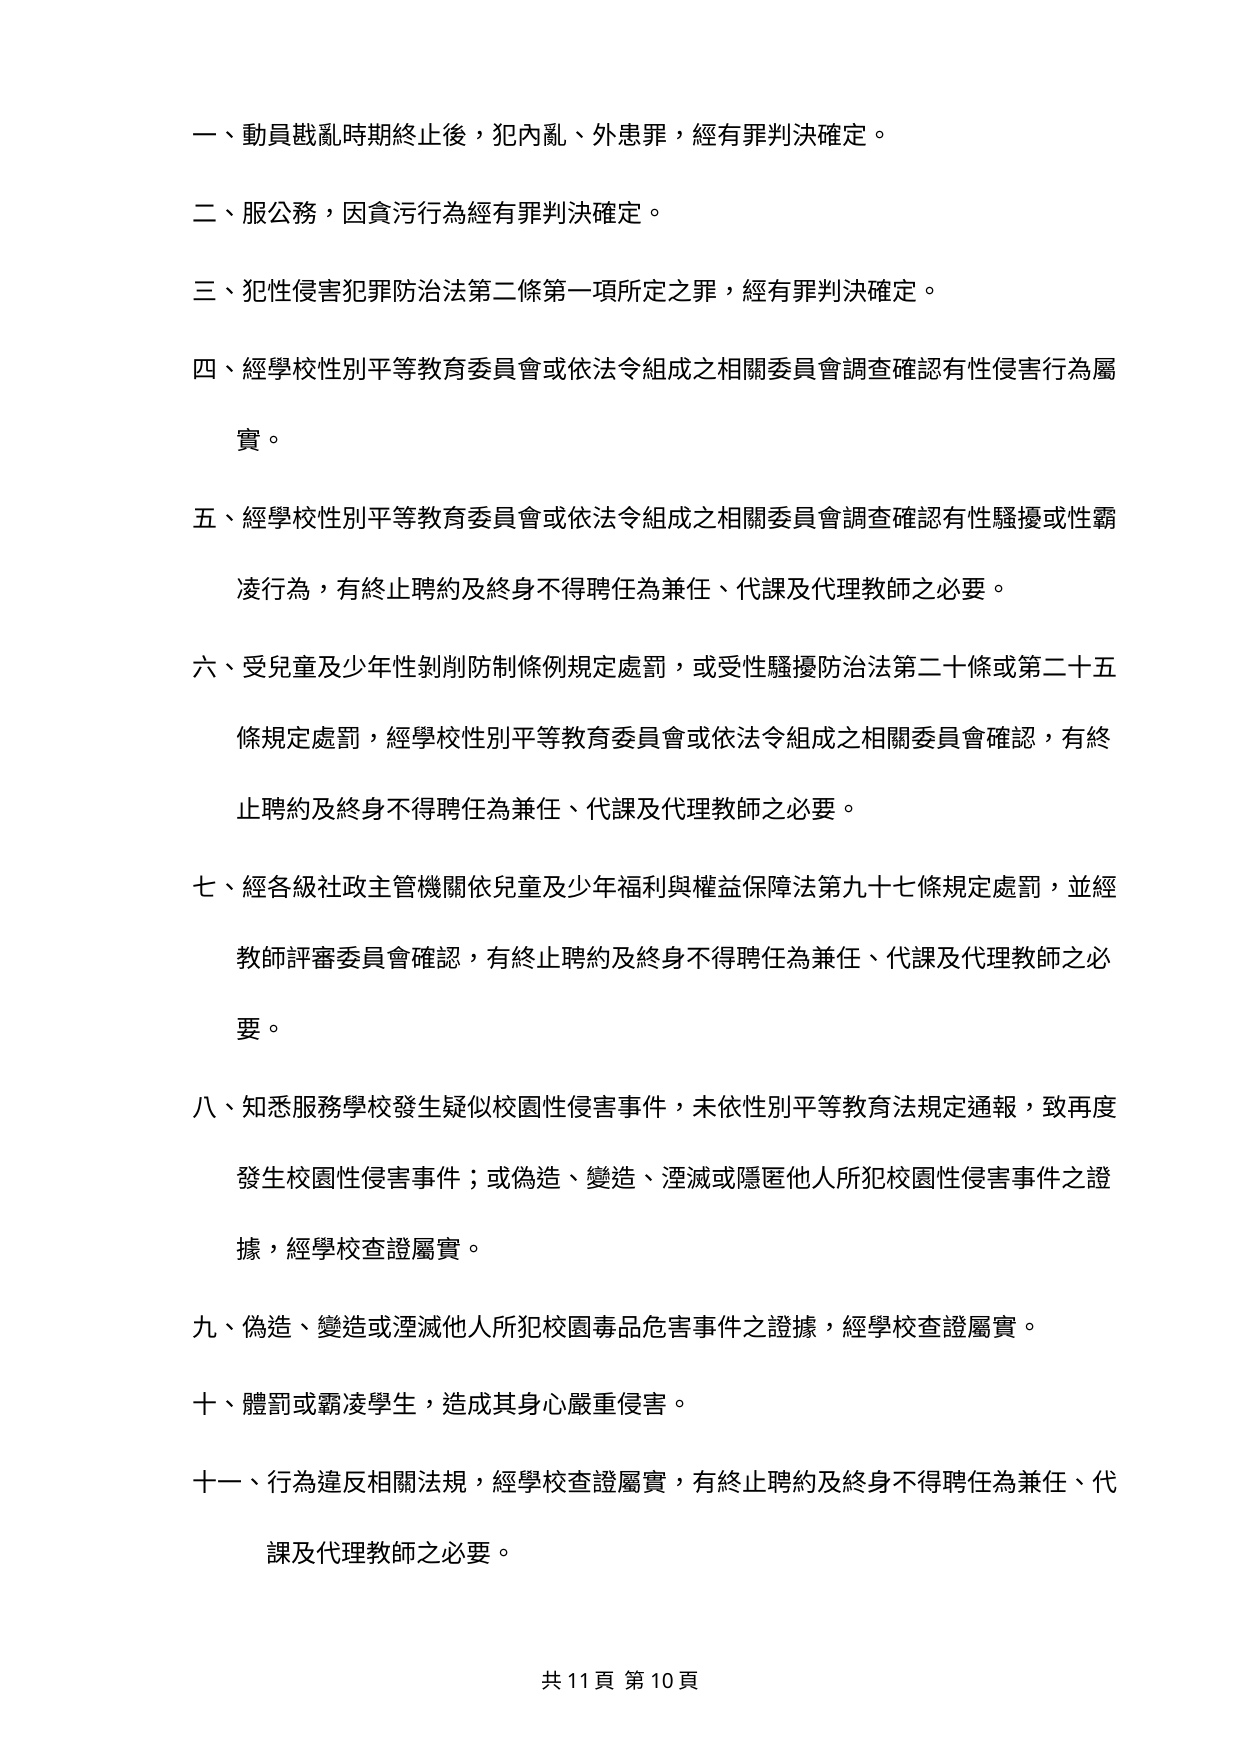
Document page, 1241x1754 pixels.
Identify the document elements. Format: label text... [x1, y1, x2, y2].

text 七、經各級社政主管機關依兒童及少年福利與權益保障法第九十七條規定處罰，並經教師評審委員會確認，有終止聘約及終身不得聘任為兼任、代課及代理教師之必要。 [192, 850, 1122, 1063]
text 六、受兒童及少年性剝削防制條例規定處罰，或受性騷擾防治法第二十條或第二十五條規定處罰，經學校性別平等教育委員會或依法令組成之相關委員會確認，有終止聘約及終身不得聘任為兼任、代課及代理教師之必要。 [192, 630, 1122, 843]
text 一、動員戡亂時期終止後，犯內亂、外患罪，經有罪判決確定。 [192, 98, 1122, 169]
text 十一、行為違反相關法規，經學校查證屬實，有終止聘約及終身不得聘任為兼任、代課及代理教師之必要。 [192, 1446, 1122, 1588]
text 四、經學校性別平等教育委員會或依法令組成之相關委員會調查確認有性侵害行為屬實。 [192, 332, 1122, 474]
text 二、服公務，因貪污行為經有罪判決確定。 [192, 176, 1122, 247]
text 三、犯性侵害犯罪防治法第二條第一項所定之罪，經有罪判決確定。 [192, 254, 1122, 325]
text 八、知悉服務學校發生疑似校園性侵害事件，未依性別平等教育法規定通報，致再度發生校園性侵害事件；或偽造、變造、湮滅或隱匿他人所犯校園性侵害事件之證據，經學校查證屬實。 [192, 1070, 1122, 1283]
text 五、經學校性別平等教育委員會或依法令組成之相關委員會調查確認有性騷擾或性霸凌行為，有終止聘約及終身不得聘任為兼任、代課及代理教師之必要。 [192, 481, 1122, 623]
text 九、偽造、變造或湮滅他人所犯校園毒品危害事件之證據，經學校查證屬實。 [192, 1290, 1122, 1361]
text 十、體罰或霸凌學生，造成其身心嚴重侵害。 [192, 1368, 1122, 1439]
